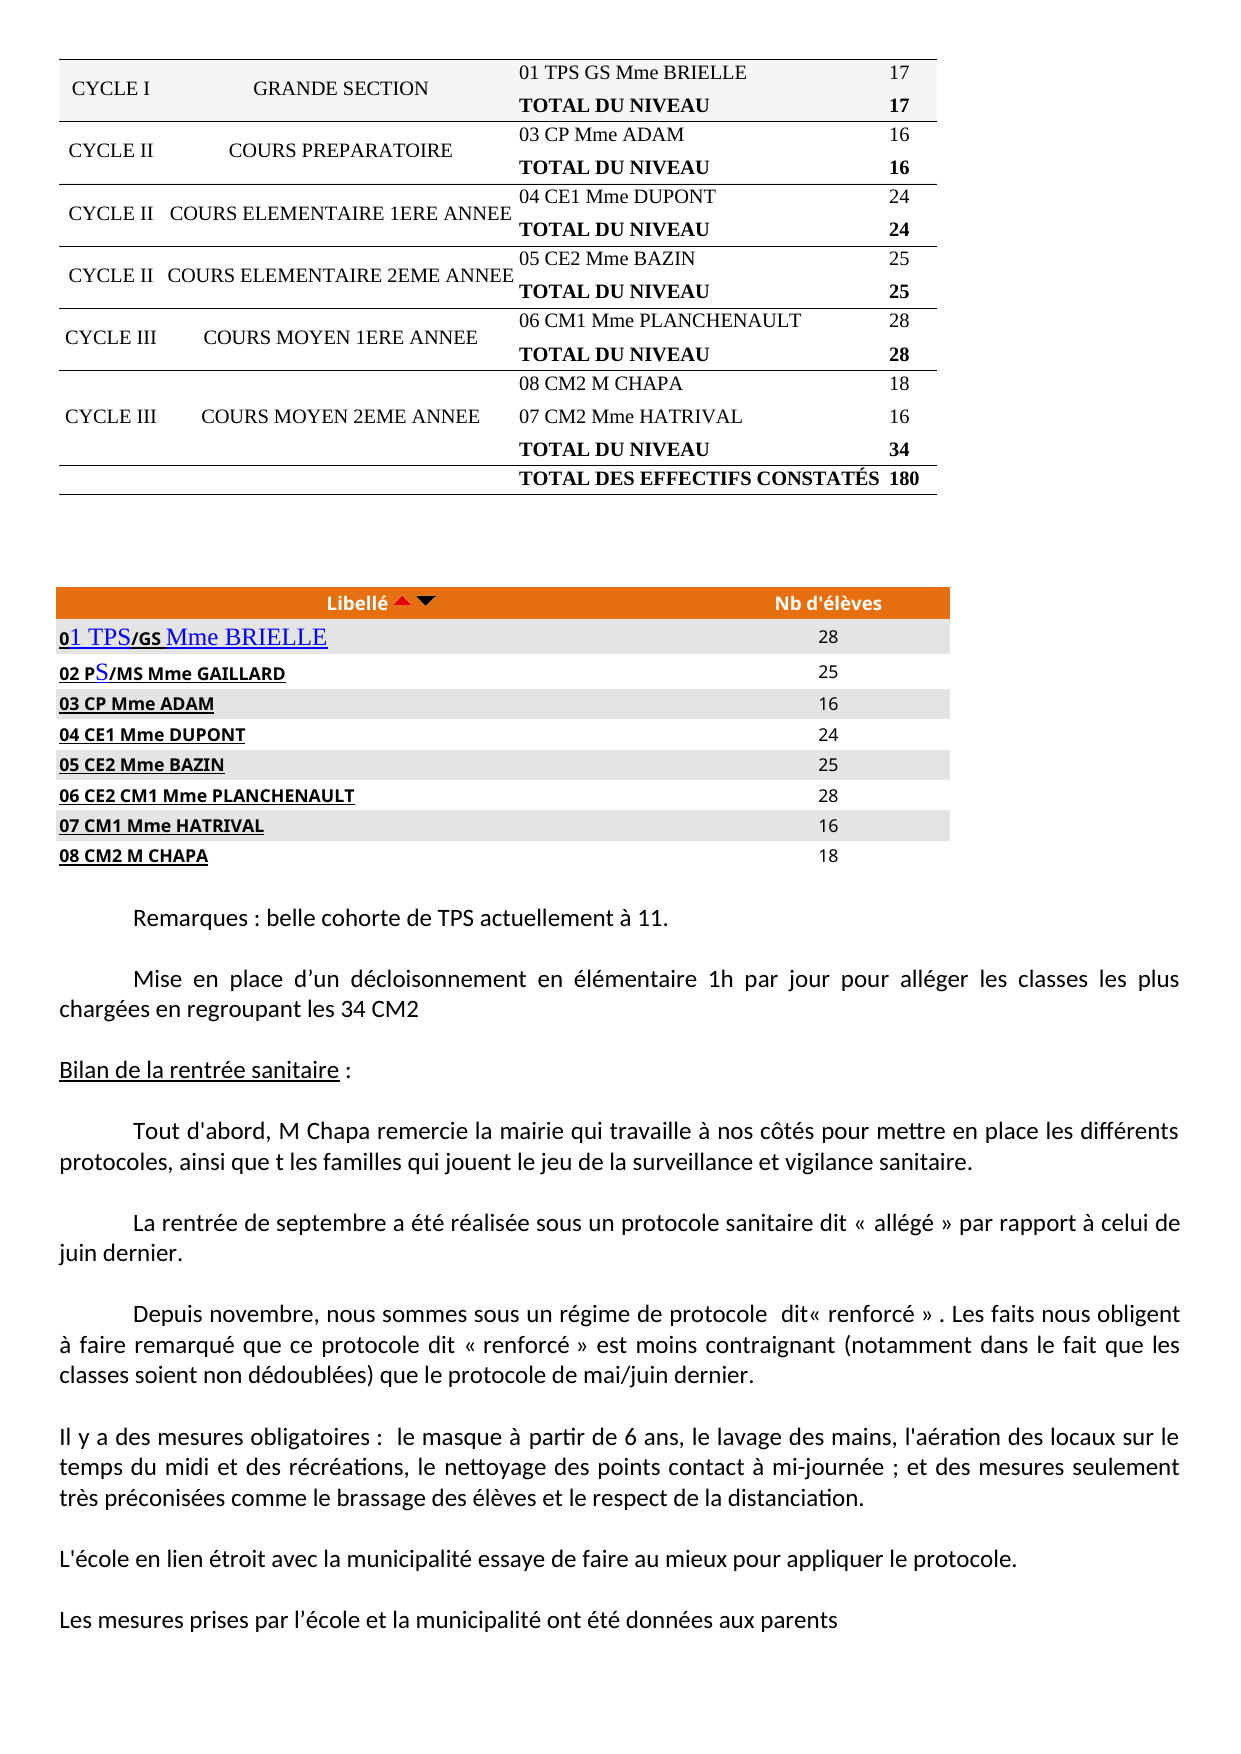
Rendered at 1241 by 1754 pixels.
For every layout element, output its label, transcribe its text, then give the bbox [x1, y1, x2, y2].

text L'école en lien étroit avec la municipalité essaye de faire au mieux pour appliquer le protocole. [59, 1543, 1181, 1573]
table_cell 07 CM1 Mme HATRIVAL [56, 810, 706, 841]
table_cell 01 TPS/GS Mme BRIELLE [56, 619, 706, 654]
table_cell 25 [706, 750, 950, 780]
table_cell COURS PREPARATOIRE [163, 122, 519, 183]
text Tout d'abord, M Chapa remercie la mairie qui travaille à nos côtés pour mettre en place les différents protocoles, ainsi que t les familles qui jouent le jeu de la surveillance et vigilance sanitaire. [59, 1115, 1181, 1176]
table_cell 04 CE1 Mme DUPONT [56, 719, 706, 749]
table_cell 28 [706, 780, 950, 810]
picture [393, 591, 412, 611]
text Les mesures prises par l’école et la municipalité ont été données aux parents [59, 1604, 1181, 1634]
table_cell 180 [889, 466, 937, 494]
table_cell 03 CP Mme ADAM [56, 689, 706, 719]
table_cell 18 [706, 841, 950, 871]
table_cell 05 CE2 Mme BAZIN [56, 750, 706, 780]
text Bilan de la rentrée sanitaire : [59, 1054, 1181, 1085]
table_cell 08 CM2 M CHAPA [56, 841, 706, 871]
table_cell CYCLE II [59, 247, 162, 308]
table_cell 01 TPS GS Mme BRIELLE TOTAL DU NIVEAU [519, 60, 889, 121]
table_cell GRANDE SECTION [163, 60, 519, 121]
table_cell 24 24 [889, 185, 937, 246]
table_cell 28 28 [889, 309, 937, 370]
table_cell 06 CM1 Mme PLANCHENAULT TOTAL DU NIVEAU [519, 309, 889, 370]
table_cell 02 PS/MS Mme GAILLARD [56, 654, 706, 689]
table_cell 05 CE2 Mme BAZIN TOTAL DU NIVEAU [519, 247, 889, 308]
table_cell 16 16 [889, 122, 937, 183]
table_cell COURS MOYEN 1ERE ANNEE [163, 309, 519, 370]
picture [417, 591, 436, 611]
text Depuis novembre, nous sommes sous un régime de protocole dit« renforcé » . Les faits nous obligent à faire remarqué que ce protocole dit « renforcé » est moins contraignant (notamment dans le fait que les classes soient non dédoublées) que le protocole de mai/juin dernier. [59, 1298, 1181, 1390]
table_cell TOTAL DES EFFECTIFS CONSTATÉS [519, 466, 889, 494]
table_cell 25 25 [889, 247, 937, 308]
table_cell 16 [706, 689, 950, 719]
text La rentrée de septembre a été réalisée sous un protocole sanitaire dit « allégé » par rapport à celui de juin dernier. [59, 1207, 1181, 1268]
table_cell CYCLE I [59, 60, 162, 121]
table_cell 17 17 [889, 60, 937, 121]
text Il y a des mesures obligatoires : le masque à partir de 6 ans, le lavage des mains, l'aération des locaux sur le temps du midi et des récréations, le nettoyage des points contact à mi-journée ; et des mesures seulement très préconisées comme le brassage des élèves et le respect de la distanciation. [59, 1421, 1181, 1512]
table_cell 25 [706, 654, 950, 689]
table_cell 08 CM2 M CHAPA 07 CM2 Mme HATRIVAL TOTAL DU NIVEAU [519, 371, 889, 465]
table_cell 03 CP Mme ADAM TOTAL DU NIVEAU [519, 122, 889, 183]
table_cell [59, 466, 162, 494]
table_cell 24 [706, 719, 950, 749]
table_cell COURS ELEMENTAIRE 1ERE ANNEE [163, 185, 519, 246]
table_cell COURS MOYEN 2EME ANNEE [163, 371, 519, 465]
text Mise en place d’un décloisonnement en élémentaire 1h par jour pour alléger les classes les plus chargées en regroupant les 34 CM2 [59, 963, 1181, 1024]
table_cell COURS ELEMENTAIRE 2EME ANNEE [163, 247, 519, 308]
table_cell 16 [706, 810, 950, 841]
table_cell [163, 466, 519, 494]
table_cell 18 16 34 [889, 371, 937, 465]
table_cell 06 CE2 CM1 Mme PLANCHENAULT [56, 780, 706, 810]
table_cell 28 [706, 619, 950, 654]
table_cell CYCLE III [59, 309, 162, 370]
table_cell CYCLE III [59, 371, 162, 465]
table_header Nb d'élèves [706, 587, 950, 619]
table_cell CYCLE II [59, 185, 162, 246]
text Remarques : belle cohorte de TPS actuellement à 11. [59, 902, 1181, 932]
table_header Libellé [56, 587, 706, 619]
table_cell 04 CE1 Mme DUPONT TOTAL DU NIVEAU [519, 185, 889, 246]
table_cell CYCLE II [59, 122, 162, 183]
